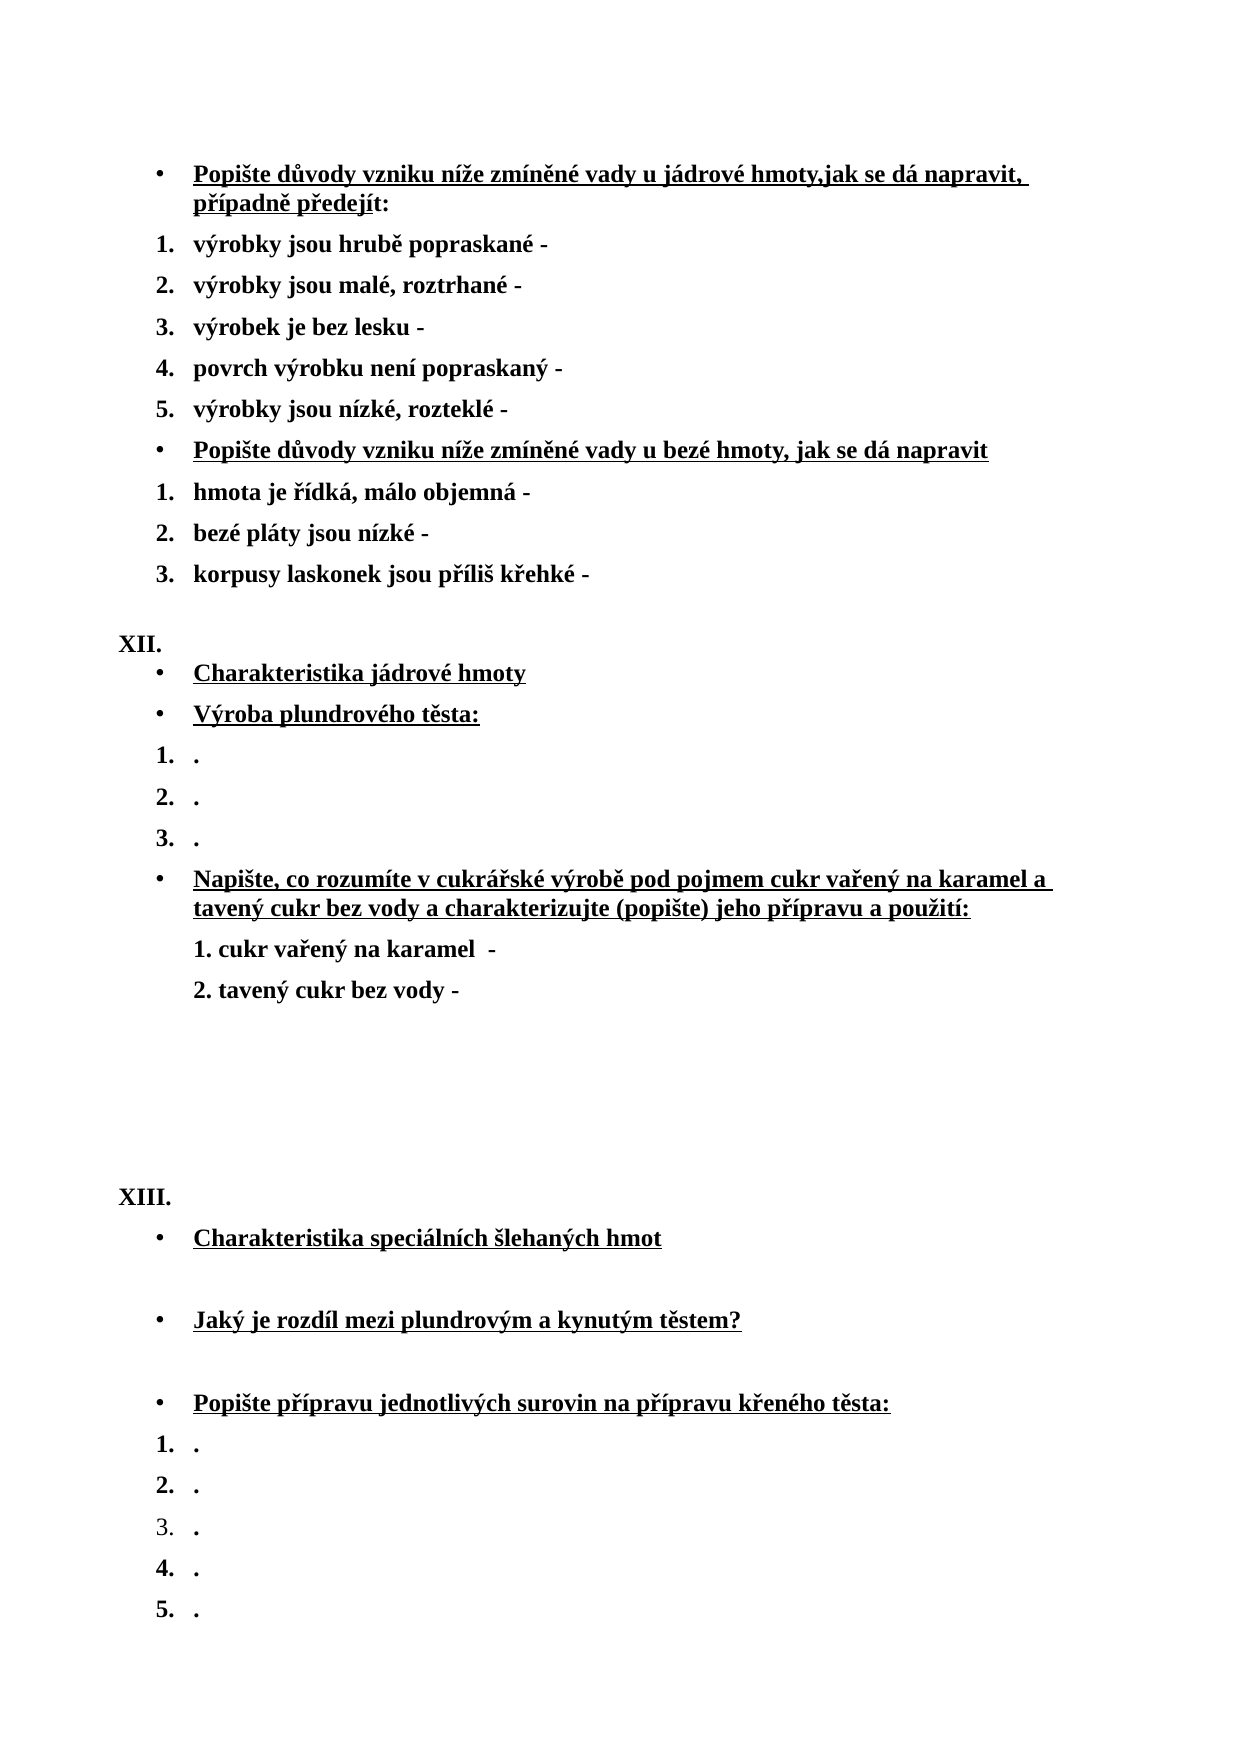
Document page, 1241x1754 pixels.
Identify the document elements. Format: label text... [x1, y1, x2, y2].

text XII. [118, 629, 1122, 658]
list . [156, 1471, 1122, 1499]
list výrobek je bez lesku - [156, 312, 1122, 341]
list Jaký je rozdíl mezi plundrovým a kynutým těstem? [156, 1306, 1122, 1334]
list Výroba plundrového těsta: [156, 699, 1122, 728]
list hmota je řídká, málo objemná - [156, 477, 1122, 506]
list Charakteristika jádrové hmoty [156, 658, 1122, 687]
list 2. tavený cukr bez vody - [156, 976, 1122, 1004]
list Charakteristika speciálních šlehaných hmot [156, 1223, 1122, 1252]
list . [156, 1594, 1122, 1623]
text XIII. [118, 1182, 1122, 1211]
list korpusy laskonek jsou příliš křehké - [156, 559, 1122, 588]
list 1. cukr vařený na karamel - [156, 934, 1122, 963]
list . [156, 1429, 1122, 1458]
list Popište přípravu jednotlivých surovin na přípravu křeného těsta: [156, 1388, 1122, 1417]
list . [156, 741, 1122, 769]
list . [156, 1553, 1122, 1582]
list povrch výrobku není popraskaný - [156, 353, 1122, 382]
list . [156, 1512, 1122, 1541]
list výrobky jsou hrubě popraskané - [156, 229, 1122, 258]
list . [156, 823, 1122, 852]
list Popište důvody vzniku níže zmíněné vady u bezé hmoty, jak se dá napravit [156, 436, 1122, 464]
list . [156, 782, 1122, 811]
list bezé pláty jsou nízké - [156, 518, 1122, 547]
list výrobky jsou malé, roztrhané - [156, 271, 1122, 299]
list výrobky jsou nízké, rozteklé - [156, 394, 1122, 423]
list Napište, co rozumíte v cukrářské výrobě pod pojmem cukr vařený na karamel a tavený cukr bez vody a charakterizujte (popište) jeho přípravu a použití: [156, 864, 1122, 922]
list Popište důvody vzniku níže zmíněné vady u jádrové hmoty,jak se dá napravit, případně předejít: [156, 159, 1122, 217]
